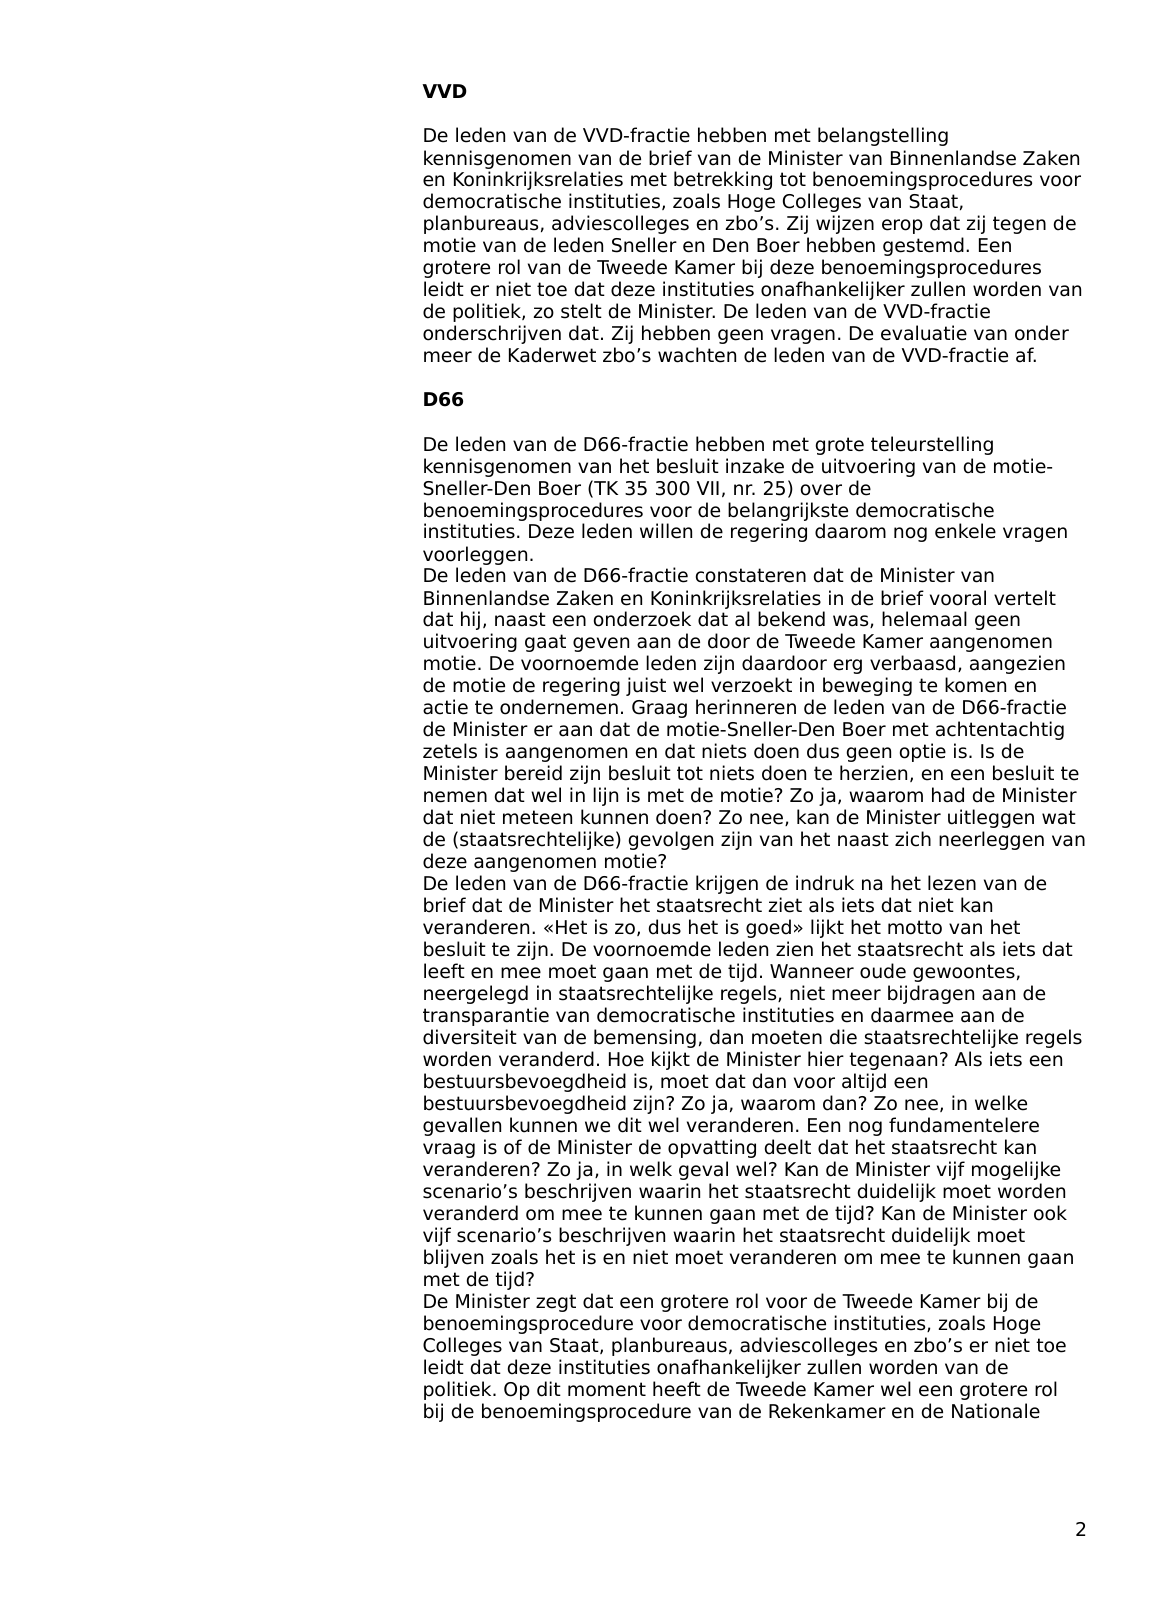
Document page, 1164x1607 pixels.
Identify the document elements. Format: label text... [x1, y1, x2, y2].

text De leden van de D66-fractie constateren dat de Minister van Binnenlandse Zaken en Koninkrijksrelaties in de brief vooral vertelt dat hij, naast een onderzoek dat al bekend was, helemaal geen uitvoering gaat geven aan de door de Tweede Kamer aangenomen motie. De voornoemde leden zijn daardoor erg verbaasd, aangezien de motie de regering juist wel verzoekt in beweging te komen en actie te ondernemen. Graag herinneren de leden van de D66-fractie de Minister er aan dat de motie-Sneller-Den Boer met achtentachtig zetels is aangenomen en dat niets doen dus geen optie is. Is de Minister bereid zijn besluit tot niets doen te herzien, en een besluit te nemen dat wel in lijn is met de motie? Zo ja, waarom had de Minister dat niet meteen kunnen doen? Zo nee, kan de Minister uitleggen wat de (staatsrechtelijke) gevolgen zijn van het naast zich neerleggen van deze aangenomen motie? [422, 565, 1087, 873]
text De leden van de D66-fractie krijgen de indruk na het lezen van de brief dat de Minister het staatsrecht ziet als iets dat niet kan veranderen. «Het is zo, dus het is goed» lijkt het motto van het besluit te zijn. De voornoemde leden zien het staatsrecht als iets dat leeft en mee moet gaan met de tijd. Wanneer oude gewoontes, neergelegd in staatsrechtelijke regels, niet meer bijdragen aan de transparantie van democratische instituties en daarmee aan de diversiteit van de bemensing, dan moeten die staatsrechtelijke regels worden veranderd. Hoe kijkt de Minister hier tegenaan? Als iets een bestuursbevoegdheid is, moet dat dan voor altijd een bestuursbevoegdheid zijn? Zo ja, waarom dan? Zo nee, in welke gevallen kunnen we dit wel veranderen. Een nog fundamentelere vraag is of de Minister de opvatting deelt dat het staatsrecht kan veranderen? Zo ja, in welk geval wel? Kan de Minister vijf mogelijke scenario’s beschrijven waarin het staatsrecht duidelijk moet worden veranderd om mee te kunnen gaan met de tijd? Kan de Minister ook vijf scenario’s beschrijven waarin het staatsrecht duidelijk moet blijven zoals het is en niet moet veranderen om mee te kunnen gaan met de tijd? [422, 873, 1087, 1291]
text De leden van de D66-fractie hebben met grote teleurstelling kennisgenomen van het besluit inzake de uitvoering van de motie-Sneller-Den Boer (TK 35 300 VII, nr. 25) over de benoemingsprocedures voor de belangrijkste democratische instituties. Deze leden willen de regering daarom nog enkele vragen voorleggen. [422, 433, 1087, 565]
subtitle D66 [422, 389, 1087, 411]
text De leden van de VVD-fractie hebben met belangstelling kennisgenomen van de brief van de Minister van Binnenlandse Zaken en Koninkrijksrelaties met betrekking tot benoemingsprocedures voor democratische instituties, zoals Hoge Colleges van Staat, planbureaus, adviescolleges en zbo’s. Zij wijzen erop dat zij tegen de motie van de leden Sneller en Den Boer hebben gestemd. Een grotere rol van de Tweede Kamer bij deze benoemingsprocedures leidt er niet toe dat deze instituties onafhankelijker zullen worden van de politiek, zo stelt de Minister. De leden van de VVD-fractie onderschrijven dat. Zij hebben geen vragen. De evaluatie van onder meer de Kaderwet zbo’s wachten de leden van de VVD-fractie af. [422, 125, 1087, 367]
subtitle VVD [422, 81, 1087, 103]
text De Minister zegt dat een grotere rol voor de Tweede Kamer bij de benoemingsprocedure voor democratische instituties, zoals Hoge Colleges van Staat, planbureaus, adviescolleges en zbo’s er niet toe leidt dat deze instituties onafhankelijker zullen worden van de politiek. Op dit moment heeft de Tweede Kamer wel een grotere rol bij de benoemingsprocedure van de Rekenkamer en de Nationale [422, 1291, 1087, 1423]
